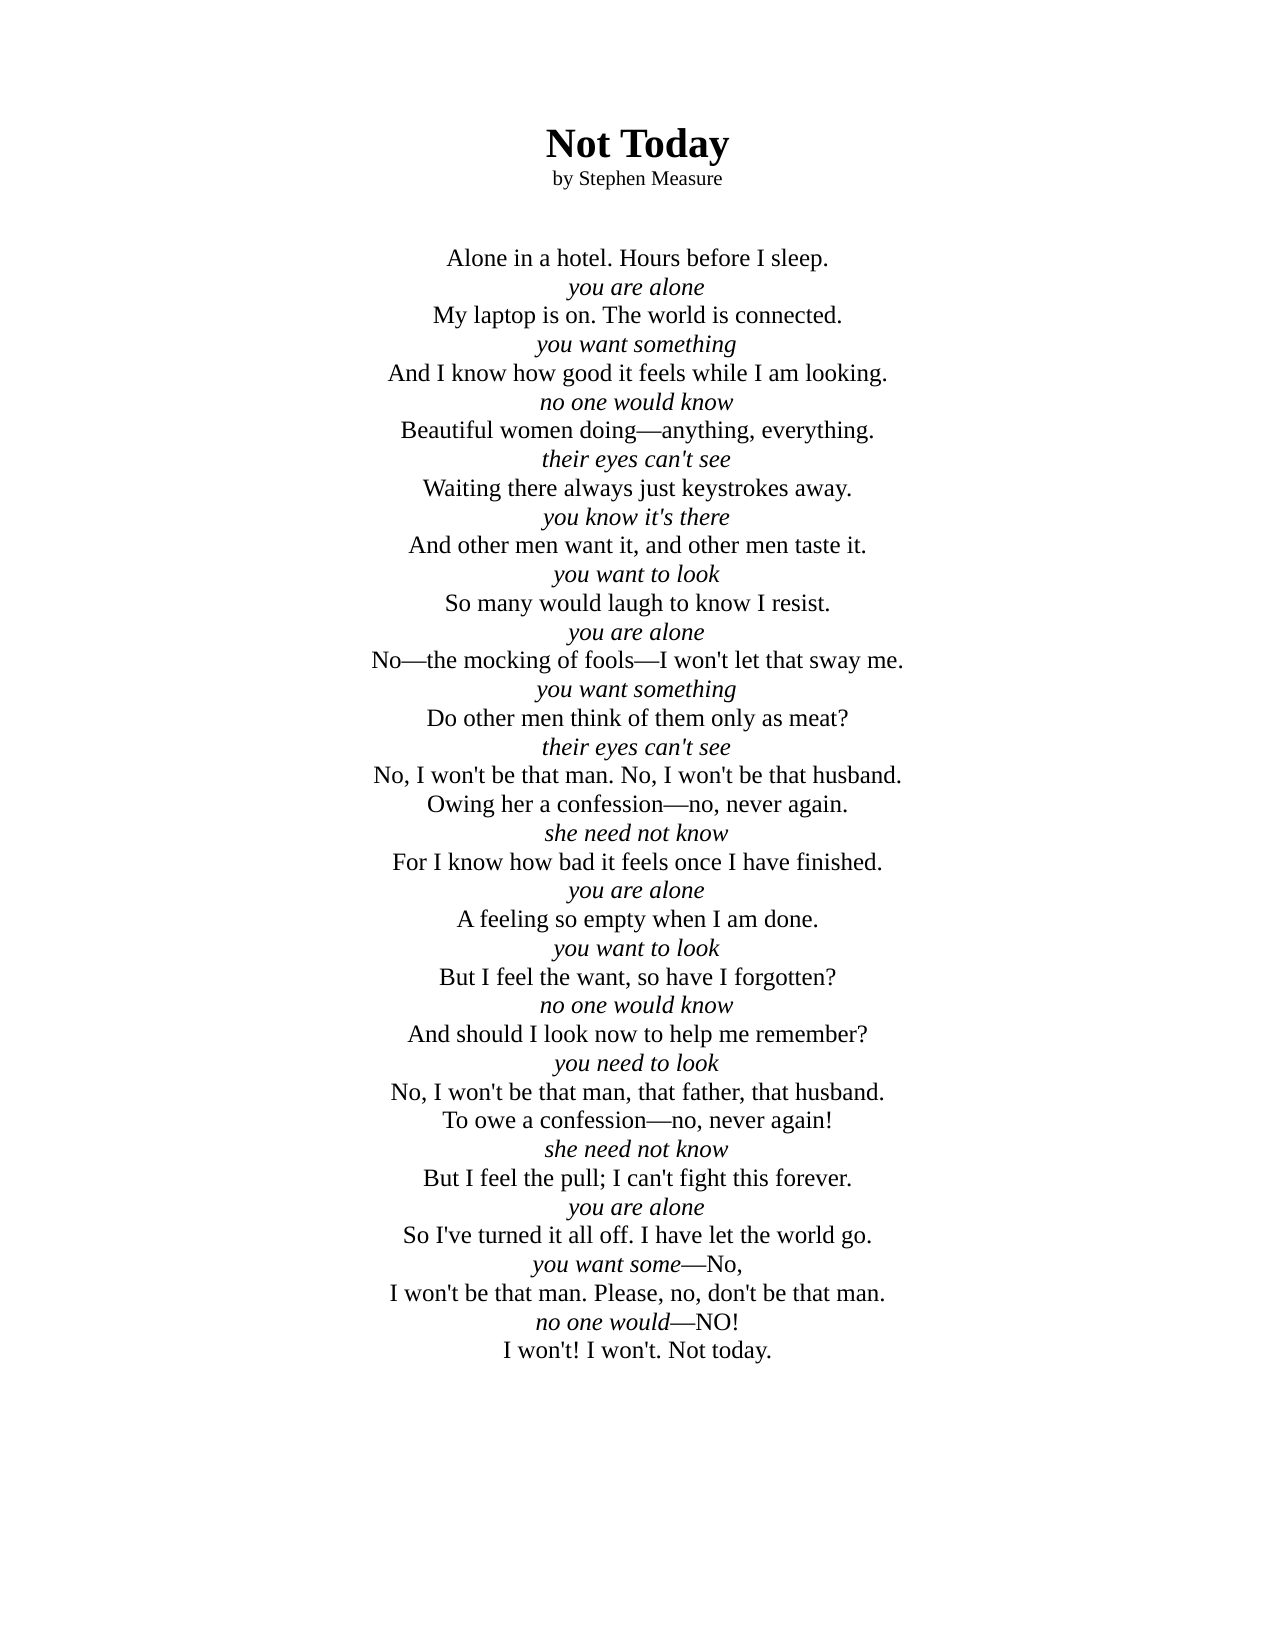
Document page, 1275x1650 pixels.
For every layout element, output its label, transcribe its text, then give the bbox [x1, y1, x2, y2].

text their eyes can't see [118, 444, 1157, 473]
text So I've turned it all off. I have let the world go. [118, 1220, 1157, 1249]
text No, I won't be that man, that father, that husband. [118, 1077, 1157, 1105]
text you want something [118, 329, 1157, 358]
text For I know how bad it feels once I have finished. [118, 847, 1157, 875]
text And I know how good it feels while I am looking. [118, 358, 1157, 387]
text by Stephen Measure [118, 166, 1157, 190]
text you want to look [118, 933, 1157, 962]
text I won't be that man. Please, no, don't be that man. [118, 1278, 1157, 1307]
text I won't! I won't. Not today. [118, 1335, 1157, 1364]
text no one would know [118, 990, 1157, 1019]
text Waiting there always just keystrokes away. [118, 473, 1157, 502]
text she need not know [118, 818, 1157, 847]
text No—the mocking of fools—I won't let that sway me. [118, 645, 1157, 674]
text But I feel the pull; I can't fight this forever. [118, 1163, 1157, 1192]
text you are alone [118, 617, 1157, 645]
text But I feel the want, so have I forgotten? [118, 962, 1157, 990]
text you want to look [118, 559, 1157, 588]
text their eyes can't see [118, 732, 1157, 760]
text So many would laugh to know I resist. [118, 588, 1157, 617]
text Not Today [118, 118, 1157, 166]
text you need to look [118, 1048, 1157, 1077]
text And should I look now to help me remember? [118, 1019, 1157, 1048]
text Owing her a confession—no, never again. [118, 789, 1157, 818]
text she need not know [118, 1134, 1157, 1163]
text And other men want it, and other men taste it. [118, 530, 1157, 559]
text My laptop is on. The world is connected. [118, 300, 1157, 329]
text you want something [118, 674, 1157, 703]
text Do other men think of them only as meat? [118, 703, 1157, 732]
text Alone in a hotel. Hours before I sleep. [118, 243, 1157, 272]
text To owe a confession—no, never again! [118, 1105, 1157, 1134]
text you want some—No, [118, 1249, 1157, 1278]
text you are alone [118, 875, 1157, 904]
text you know it's there [118, 502, 1157, 530]
text No, I won't be that man. No, I won't be that husband. [118, 760, 1157, 789]
text you are alone [118, 272, 1157, 300]
text Beautiful women doing—anything, everything. [118, 415, 1157, 444]
text you are alone [118, 1192, 1157, 1220]
text no one would—NO! [118, 1307, 1157, 1335]
text no one would know [118, 387, 1157, 415]
text A feeling so empty when I am done. [118, 904, 1157, 933]
